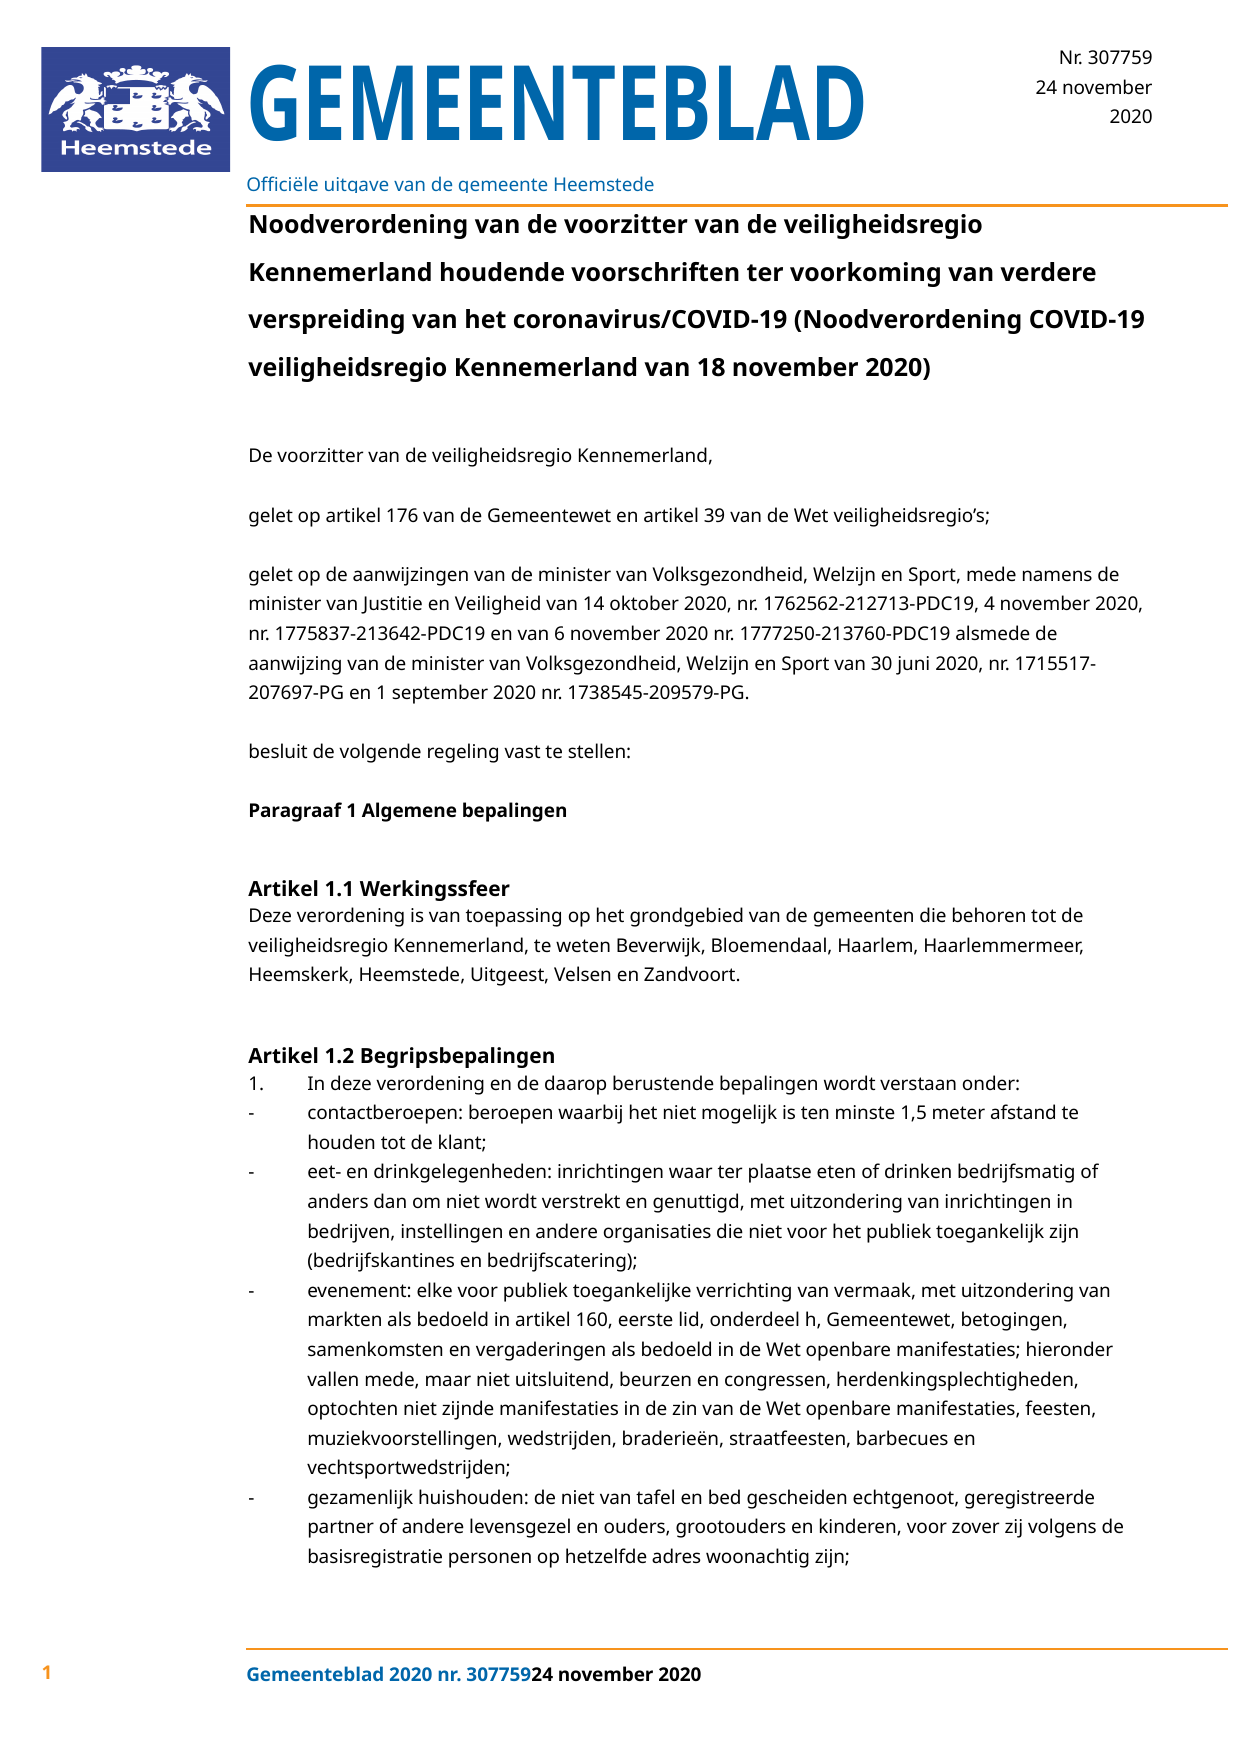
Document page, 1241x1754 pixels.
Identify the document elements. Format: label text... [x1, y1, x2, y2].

text gelet op artikel 176 van de Gemeentewet en artikel 39 van de Wet veiligheidsregio’s; [248, 502, 1152, 528]
text besluit de volgende regeling vast te stellen: [248, 738, 1152, 764]
text De voorzitter van de veiligheidsregio Kennemerland, [248, 443, 1152, 468]
picture [41, 47, 231, 172]
list eet- en drinkgelegenheden: inrichtingen waar ter plaatse eten of drinken bedrijfsmatig of anders dan om niet wordt verstrekt en genuttigd, met uitzondering van inrichtingen in bedrijven, instellingen en andere organisaties die niet voor het publiek toegankelijk zijn (bedrijfskantines en bedrijfscatering); [248, 1159, 1152, 1273]
text Artikel 1.2 Begripsbepalingen [248, 1041, 1152, 1070]
list contactberoepen: beroepen waarbij het niet mogelijk is ten minste 1,5 meter afstand te houden tot de klant; [248, 1099, 1152, 1155]
text Artikel 1.1 Werkingssfeer [248, 874, 1152, 902]
text Paragraaf 1 Algemene bepalingen [248, 798, 1152, 823]
text gelet op de aanwijzingen van de minister van Volksgezondheid, Welzijn en Sport, mede namens de minister van Justitie en Veiligheid van 14 oktober 2020, nr. 1762562-212713-PDC19, 4 november 2020, nr. 1775837-213642-PDC19 en van 6 november 2020 nr. 1777250-213760-PDC19 alsmede de aanwijzing van de minister van Volksgezondheid, Welzijn en Sport van 30 juni 2020, nr. 1715517-207697-PG en 1 september 2020 nr. 1738545-209579-PG. [248, 561, 1152, 705]
list gezamenlijk huishouden: de niet van tafel en bed gescheiden echtgenoot, geregistreerde partner of andere levensgezel en ouders, grootouders en kinderen, voor zover zij volgens de basisregistratie personen op hetzelfde adres woonachtig zijn; [248, 1484, 1152, 1569]
list evenement: elke voor publiek toegankelijke verrichting van vermaak, met uitzondering van markten als bedoeld in artikel 160, eerste lid, onderdeel h, Gemeentewet, betogingen, samenkomsten en vergaderingen als bedoeld in de Wet openbare manifestaties; hieronder vallen mede, maar niet uitsluitend, beurzen en congressen, herdenkingsplechtigheden, optochten niet zijnde manifestaties in de zin van de Wet openbare manifestaties, feesten, muziekvoorstellingen, wedstrijden, braderieën, straatfeesten, barbecues en vechtsportwedstrijden; [248, 1277, 1152, 1480]
text Noodverordening van de voorzitter van de veiligheidsregio Kennemerland houdende voorschriften ter voorkoming van verdere verspreiding van het coronavirus/COVID-19 (Noodverordening COVID-19 veiligheidsregio Kennemerland van 18 november 2020) [248, 207, 1152, 384]
list In deze verordening en de daarop berustende bepalingen wordt verstaan onder: [248, 1070, 1152, 1096]
text Deze verordening is van toepassing op het grondgebied van de gemeenten die behoren tot de veiligheidsregio Kennemerland, te weten Beverwijk, Bloemendaal, Haarlem, Haarlemmermeer, Heemskerk, Heemstede, Uitgeest, Velsen en Zandvoort. [248, 902, 1152, 987]
